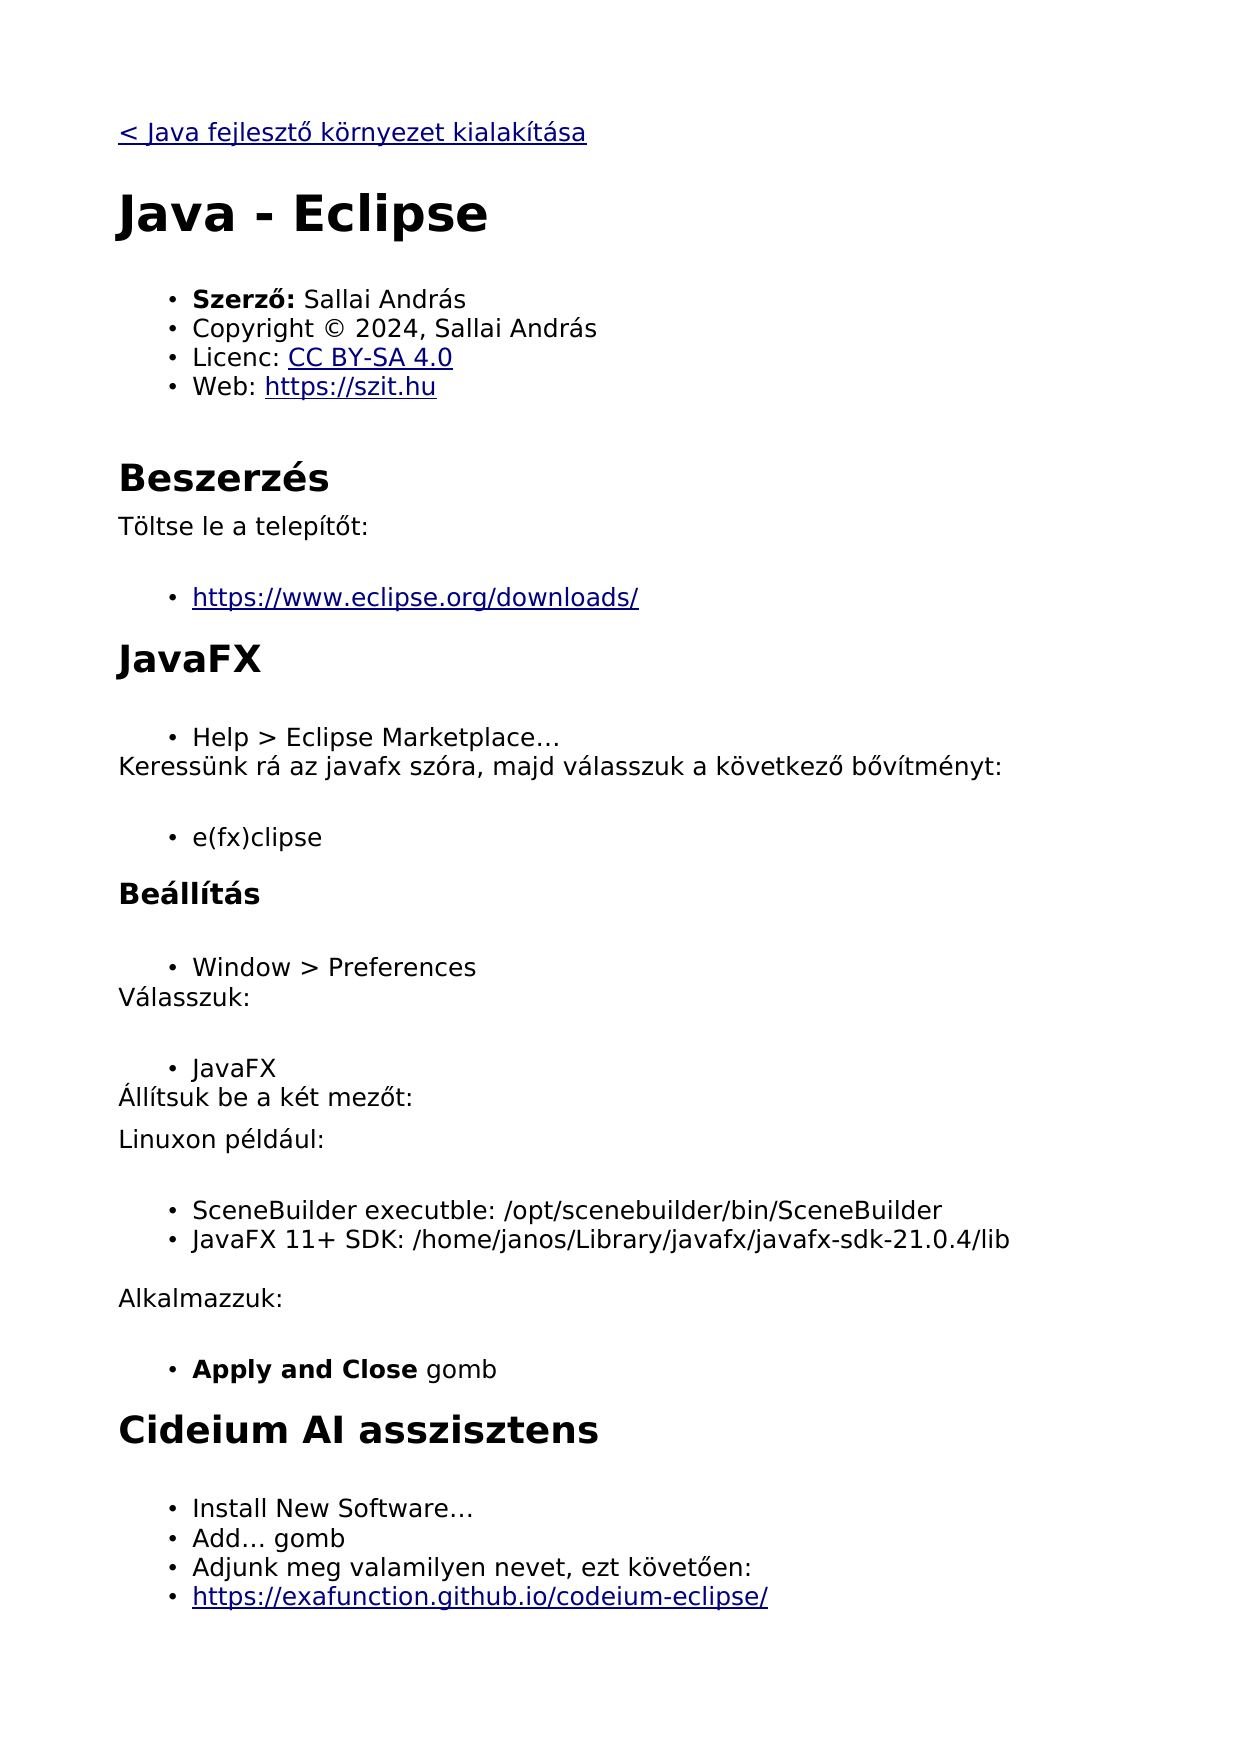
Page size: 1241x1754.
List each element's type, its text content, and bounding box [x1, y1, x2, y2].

list Help > Eclipse Marketplace… [177, 723, 1122, 752]
list Add… gomb [177, 1524, 1122, 1553]
text Keressünk rá az javafx szóra, majd válasszuk a következő bővítményt: [118, 752, 1122, 782]
subtitle JavaFX [118, 638, 1122, 681]
text Válasszuk: [118, 983, 1122, 1012]
list Install New Software… [177, 1495, 1122, 1524]
list JavaFX [177, 1054, 1122, 1083]
text Linuxon például: [118, 1125, 1122, 1154]
text Alkalmazzuk: [118, 1284, 1122, 1313]
list Copyright © 2024, Sallai András [177, 314, 1122, 343]
subtitle Beszerzés [118, 456, 1122, 500]
text Töltse le a telepítőt: [118, 512, 1122, 541]
subtitle Cideium AI asszisztens [118, 1409, 1122, 1453]
list https://exafunction.github.io/codeium-eclipse/ [177, 1582, 1122, 1611]
subtitle Java - Eclipse [118, 185, 1122, 243]
list Szerző: Sallai András [177, 285, 1122, 314]
list Window > Preferences [177, 954, 1122, 983]
list e(fx)clipse [177, 823, 1122, 853]
list Adjunk meg valamilyen nevet, ezt követően: [177, 1553, 1122, 1582]
subtitle Beállítás [118, 878, 1122, 912]
list Web: https://szit.hu [177, 372, 1122, 402]
text < Java fejlesztő környezet kialakítása [118, 118, 1122, 147]
list https://www.eclipse.org/downloads/ [177, 583, 1122, 613]
list Licenc: CC BY-SA 4.0 [177, 343, 1122, 372]
text Állítsuk be a két mezőt: [118, 1083, 1122, 1112]
list JavaFX 11+ SDK: /home/janos/Library/javafx/javafx-sdk-21.0.4/lib [177, 1225, 1122, 1254]
list Apply and Close gomb [177, 1355, 1122, 1384]
list SceneBuilder executble: /opt/scenebuilder/bin/SceneBuilder [177, 1196, 1122, 1225]
